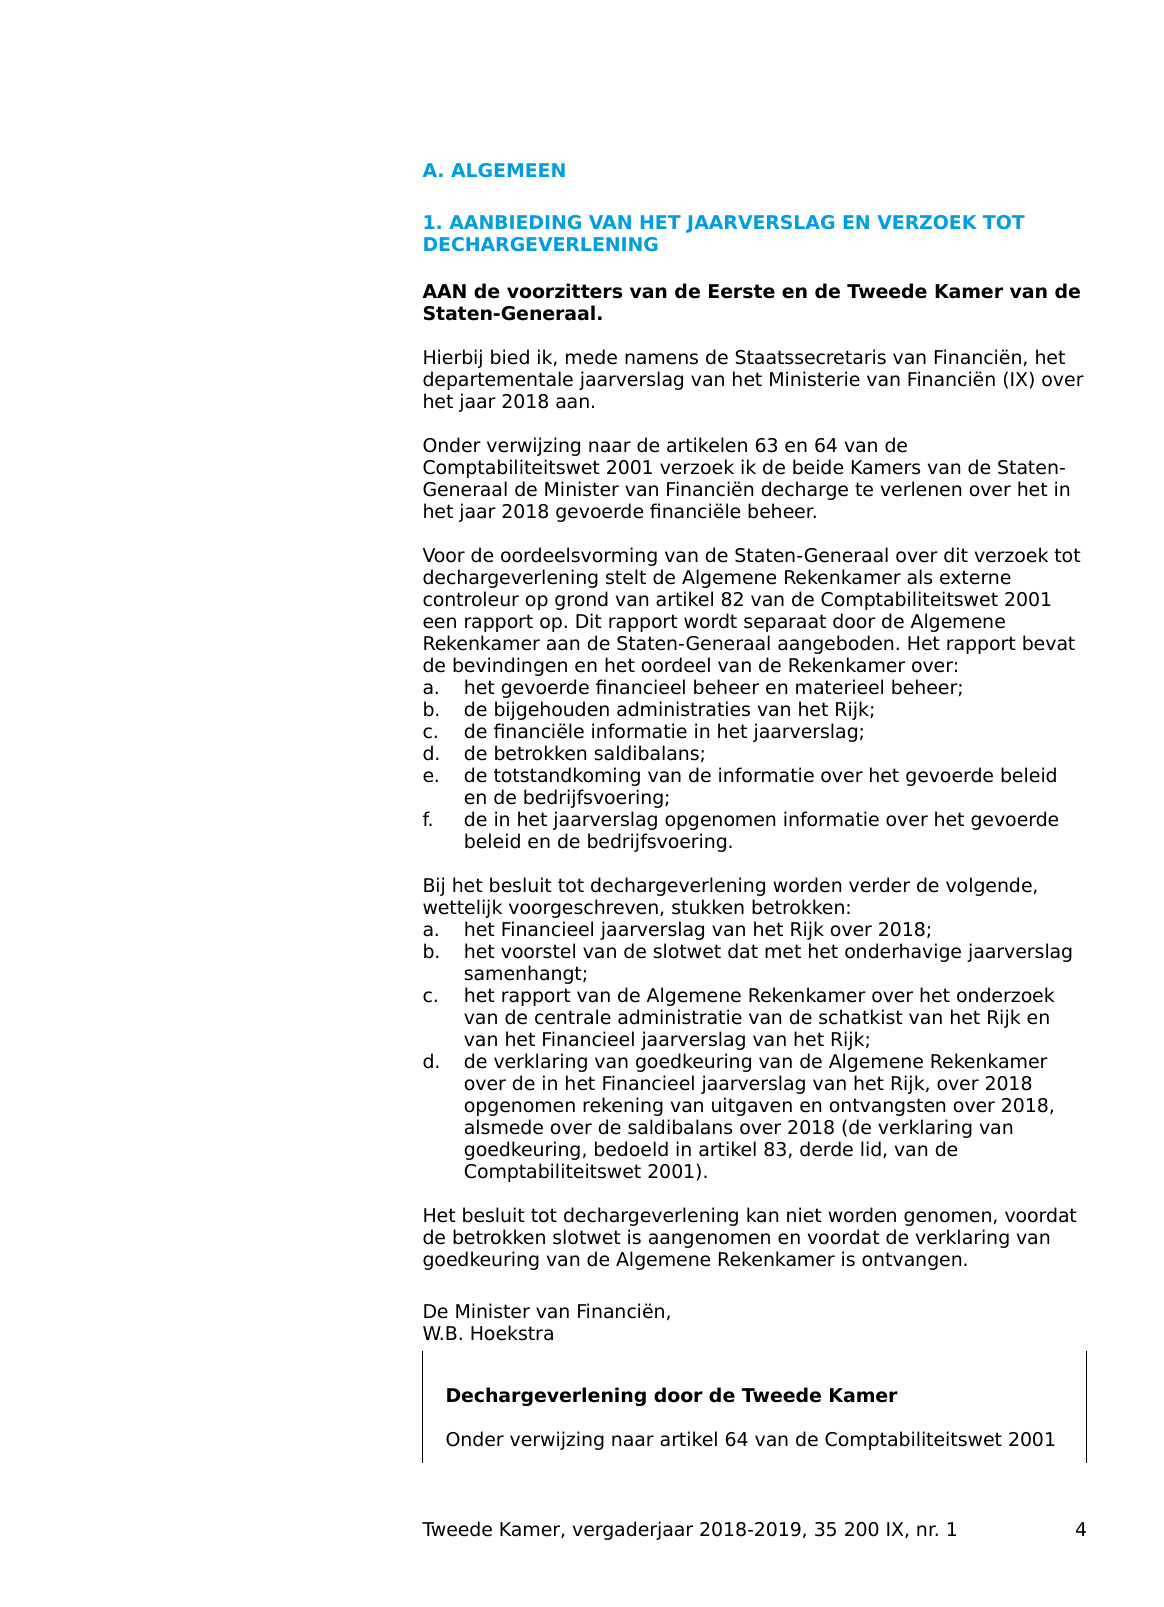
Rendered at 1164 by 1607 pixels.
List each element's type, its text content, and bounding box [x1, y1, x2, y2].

text a. het gevoerde financieel beheer en materieel beheer; [422, 677, 1087, 699]
text d. de betrokken saldibalans; [422, 743, 1087, 765]
text e. de totstandkoming van de informatie over het gevoerde beleid en de bedrijfsvoering; [422, 765, 1087, 809]
text b. het voorstel van de slotwet dat met het onderhavige jaarverslag samenhangt; [422, 941, 1087, 985]
text a. het Financieel jaarverslag van het Rijk over 2018; [422, 919, 1087, 941]
subtitle 1. AANBIEDING VAN HET JAARVERSLAG EN VERZOEK TOT DECHARGEVERLENING [422, 212, 1087, 256]
text Het besluit tot dechargeverlening kan niet worden genomen, voordat de betrokken slotwet is aangenomen en voordat de verklaring van goedkeuring van de Algemene Rekenkamer is ontvangen. [422, 1205, 1087, 1271]
text Voor de oordeelsvorming van de Staten-Generaal over dit verzoek tot dechargeverlening stelt de Algemene Rekenkamer als externe controleur op grond van artikel 82 van de Comptabiliteitswet 2001 een rapport op. Dit rapport wordt separaat door de Algemene Rekenkamer aan de Staten-Generaal aangeboden. Het rapport bevat de bevindingen en het oordeel van de Rekenkamer over: [422, 545, 1087, 677]
text Onder verwijzing naar de artikelen 63 en 64 van de Comptabiliteitswet 2001 verzoek ik de beide Kamers van de Staten-Generaal de Minister van Financiën decharge te verlenen over het in het jaar 2018 gevoerde financiële beheer. [422, 435, 1087, 523]
table_header Dechargeverlening door de Tweede Kamer Onder verwijzing naar artikel 64 van de Comptabiliteitswet 2001 [423, 1351, 1086, 1463]
text Bij het besluit tot dechargeverlening worden verder de volgende, wettelijk voorgeschreven, stukken betrokken: [422, 875, 1087, 919]
text f. de in het jaarverslag opgenomen informatie over het gevoerde beleid en de bedrijfsvoering. [422, 809, 1087, 853]
text AAN de voorzitters van de Eerste en de Tweede Kamer van de Staten-Generaal. [422, 281, 1087, 325]
text b. de bijgehouden administraties van het Rijk; [422, 699, 1087, 721]
text c. het rapport van de Algemene Rekenkamer over het onderzoek van de centrale administratie van de schatkist van het Rijk en van het Financieel jaarverslag van het Rijk; [422, 985, 1087, 1051]
text d. de verklaring van goedkeuring van de Algemene Rekenkamer over de in het Financieel jaarverslag van het Rijk, over 2018 opgenomen rekening van uitgaven en ontvangsten over 2018, alsmede over de saldibalans over 2018 (de verklaring van goedkeuring, bedoeld in artikel 83, derde lid, van de Comptabiliteitswet 2001). [422, 1051, 1087, 1183]
text Hierbij bied ik, mede namens de Staatssecretaris van Financiën, het departementale jaarverslag van het Ministerie van Financiën (IX) over het jaar 2018 aan. [422, 347, 1087, 413]
text De Minister van Financiën, W.B. Hoekstra [422, 1301, 1087, 1345]
subtitle A. ALGEMEEN [422, 160, 1087, 182]
text c. de financiële informatie in het jaarverslag; [422, 721, 1087, 743]
